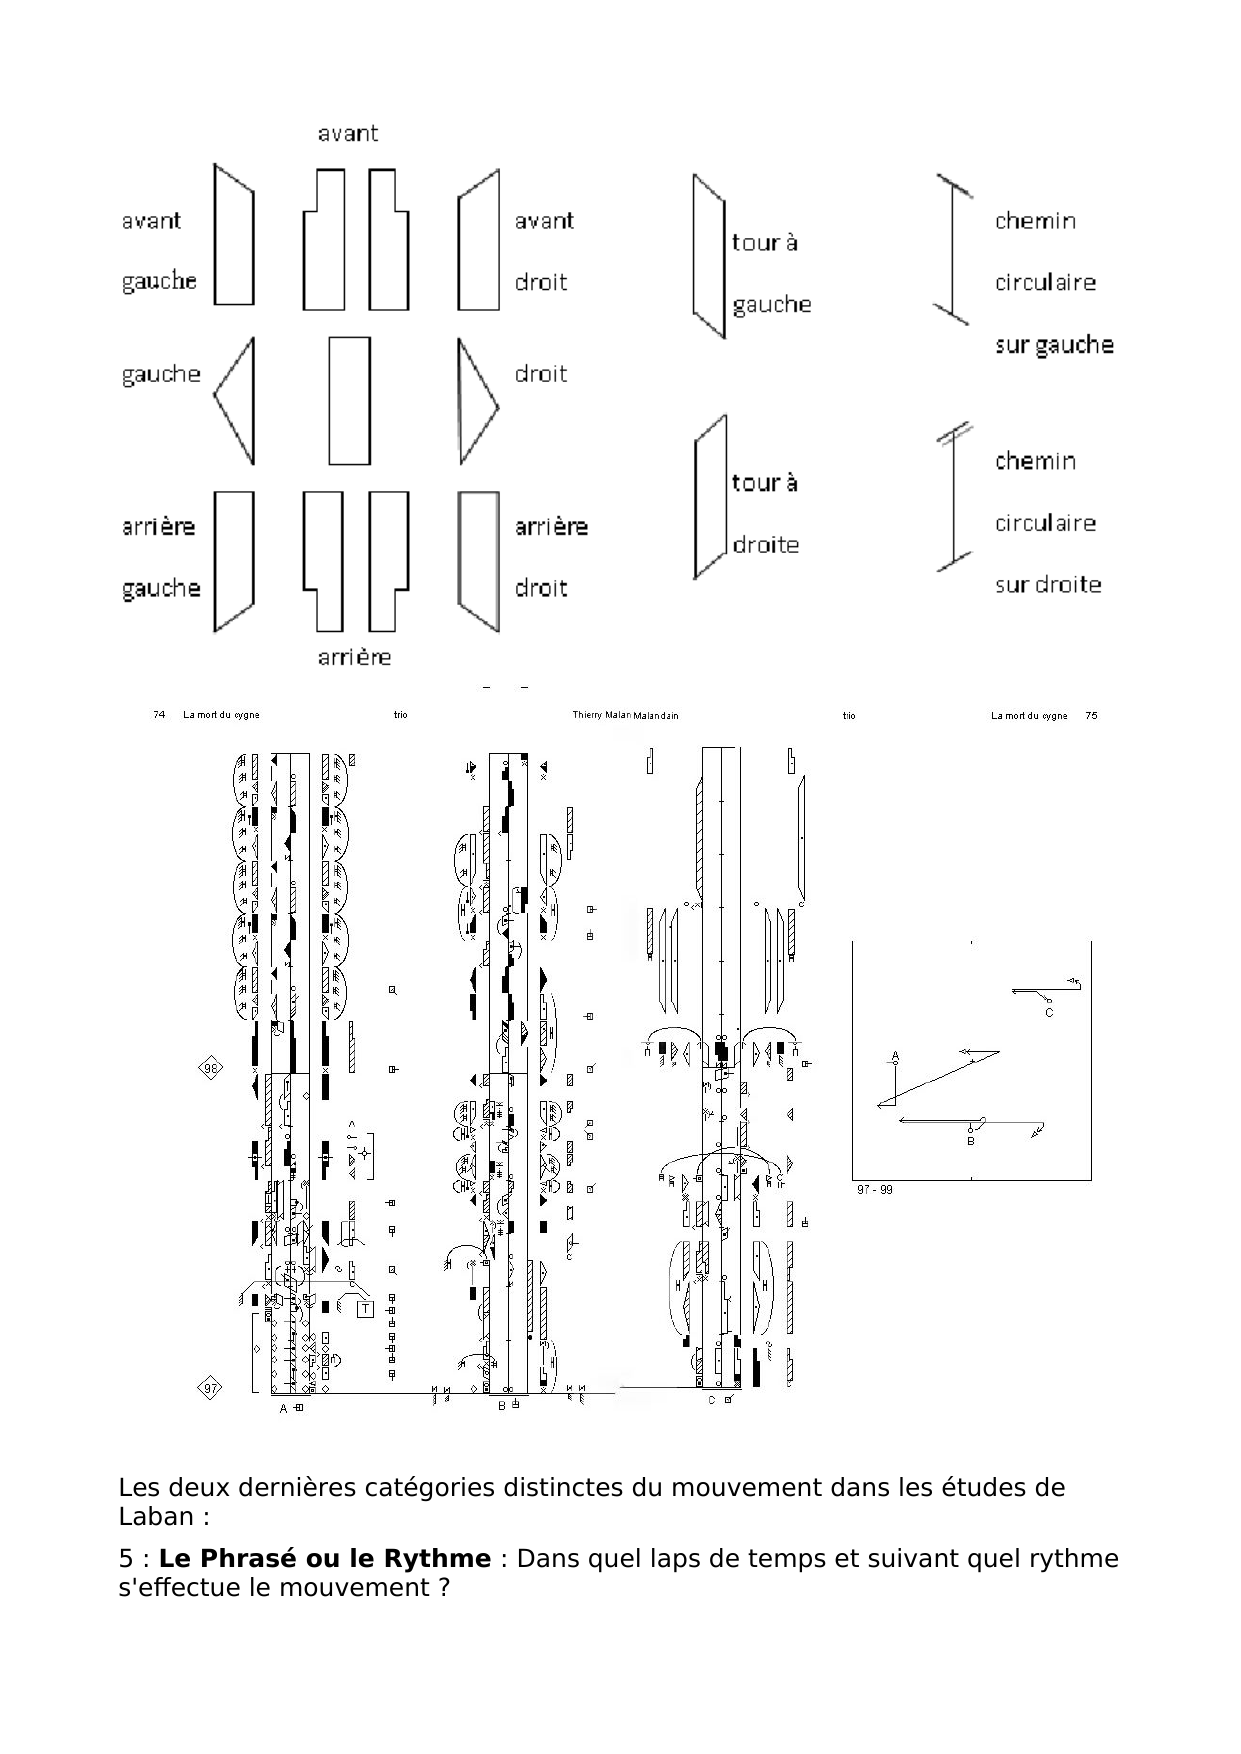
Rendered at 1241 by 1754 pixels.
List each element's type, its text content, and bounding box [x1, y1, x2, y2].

picture [118, 684, 1123, 1461]
text 5 : Le Phrasé ou le Rythme : Dans quel laps de temps et suivant quel rythme s'effectue le mouvement ? [118, 1544, 1122, 1602]
picture [118, 118, 1123, 672]
text Les deux dernières catégories distinctes du mouvement dans les études de Laban : [118, 1473, 1122, 1531]
